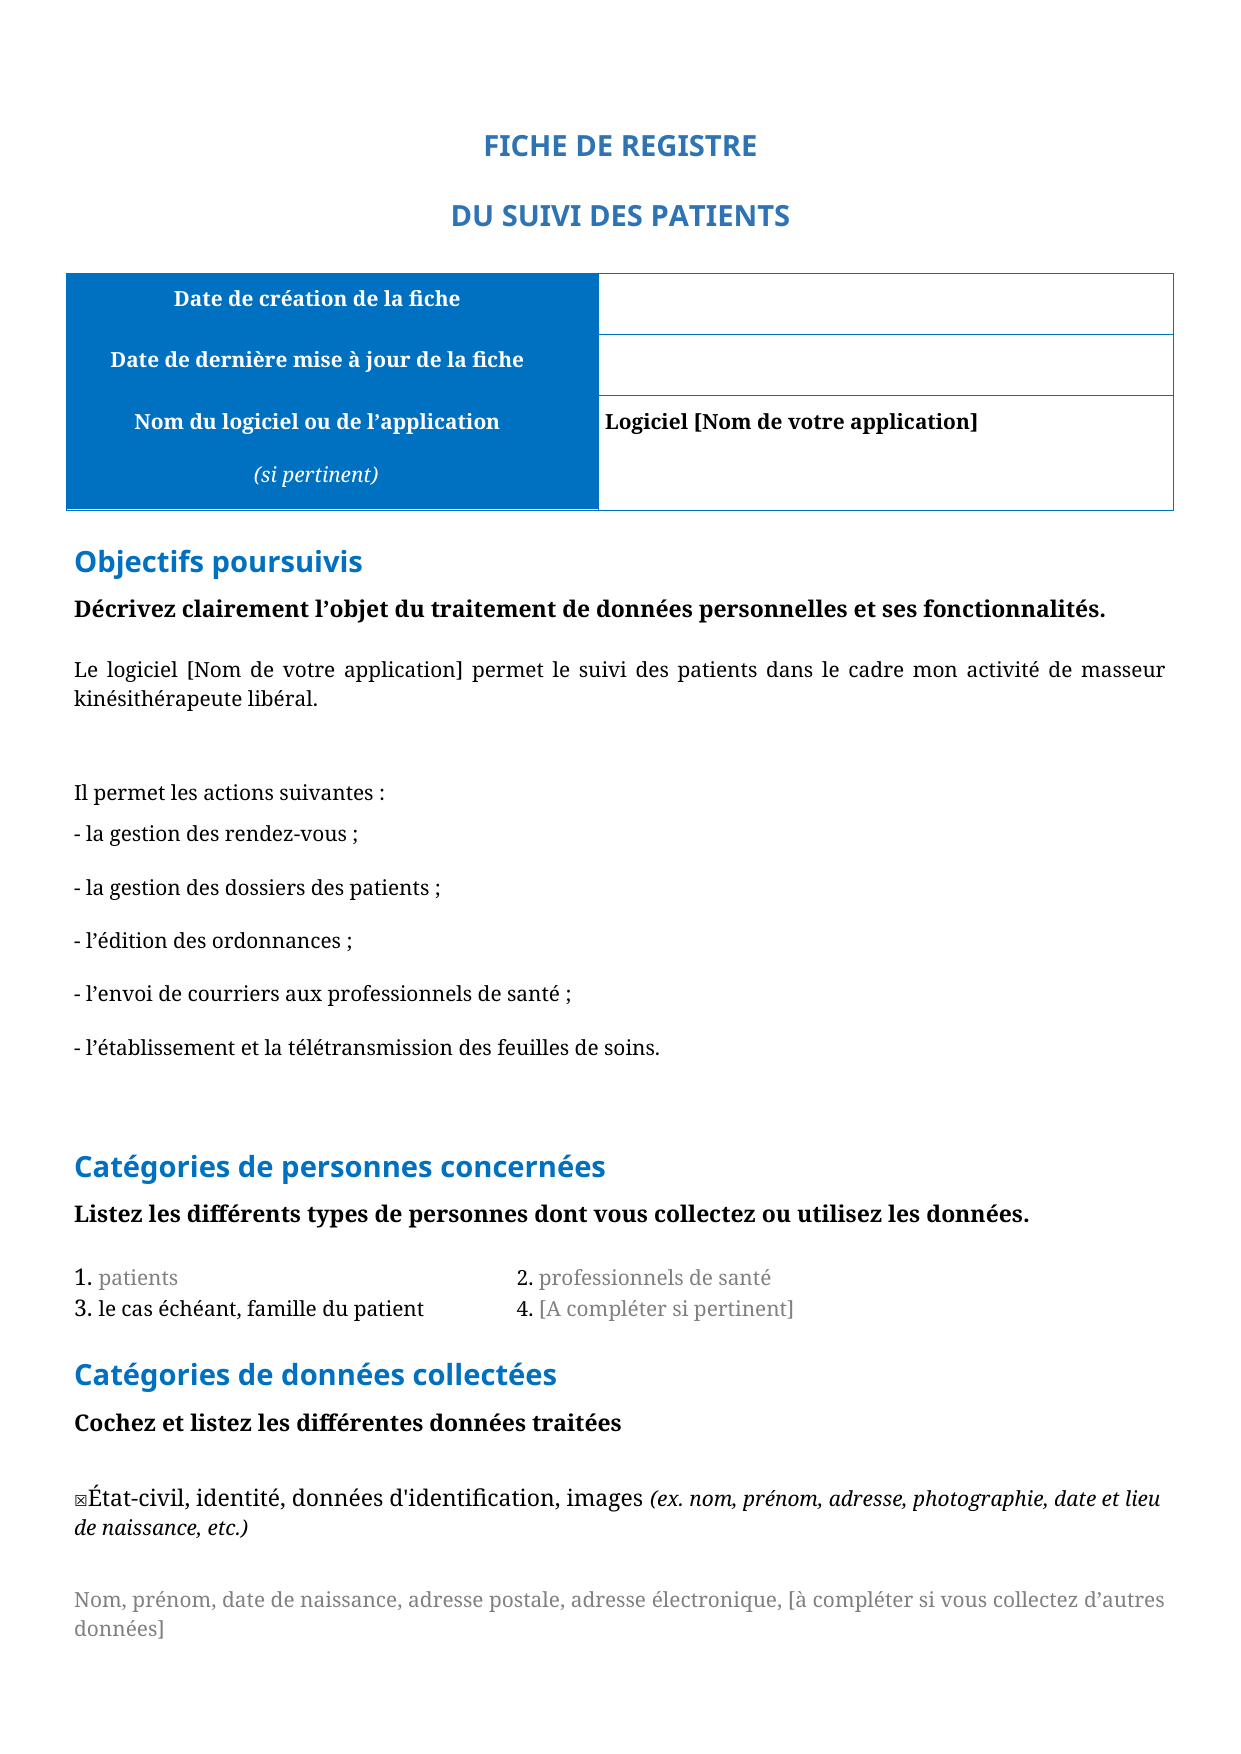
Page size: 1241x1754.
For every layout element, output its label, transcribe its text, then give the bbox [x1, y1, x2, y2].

table_cell Nom du logiciel ou de l’application (si pertinent) [67, 396, 598, 509]
list Décrivez clairement l’objet du traitement de données personnelles et ses fonctionnalités. [74, 593, 1167, 624]
subtitle Catégories de données collectées [74, 1354, 1167, 1394]
subtitle Catégories de personnes concernées [74, 1146, 1167, 1186]
subtitle DU SUIVI DES PATIENTS [74, 196, 1167, 235]
table_cell [599, 335, 1173, 395]
table_header [599, 274, 1173, 334]
subtitle Objectifs poursuivis [74, 541, 1167, 581]
list Il permet les actions suivantes : [74, 778, 1167, 807]
list - la gestion des rendez-vous ; [74, 819, 1167, 848]
list - l’envoi de courriers aux professionnels de santé ; [74, 979, 1167, 1008]
list Listez les différents types de personnes dont vous collectez ou utilisez les données. [74, 1198, 1167, 1229]
list Le logiciel [Nom de votre application] permet le suivi des patients dans le cadre mon activité de masseur kinésithérapeute libéral. [74, 656, 1167, 712]
table_cell Date de dernière mise à jour de la fiche [67, 335, 598, 395]
list Nom, prénom, date de naissance, adresse postale, adresse électronique, [à compléter si vous collectez d’autres données] [74, 1585, 1167, 1642]
list 3. le cas échéant, famille du patient 4. [A compléter si pertinent] [74, 1292, 1167, 1323]
subtitle FICHE DE REGISTRE [74, 125, 1167, 165]
table_header Date de création de la fiche [67, 274, 598, 334]
list 1. patients 2. professionnels de santé [74, 1261, 1167, 1292]
list - l’édition des ordonnances ; [74, 926, 1167, 954]
list - la gestion des dossiers des patients ; [74, 873, 1167, 901]
list Cochez et listez les différentes données traitées [74, 1407, 1167, 1438]
list - l’établissement et la télétransmission des feuilles de soins. [74, 1033, 1167, 1061]
list ☒État-civil, identité, données d'identification, images (ex. nom, prénom, adresse, photographie, date et lieu de naissance, etc.) [74, 1482, 1167, 1541]
table_cell Logiciel [Nom de votre application] [599, 396, 1173, 509]
